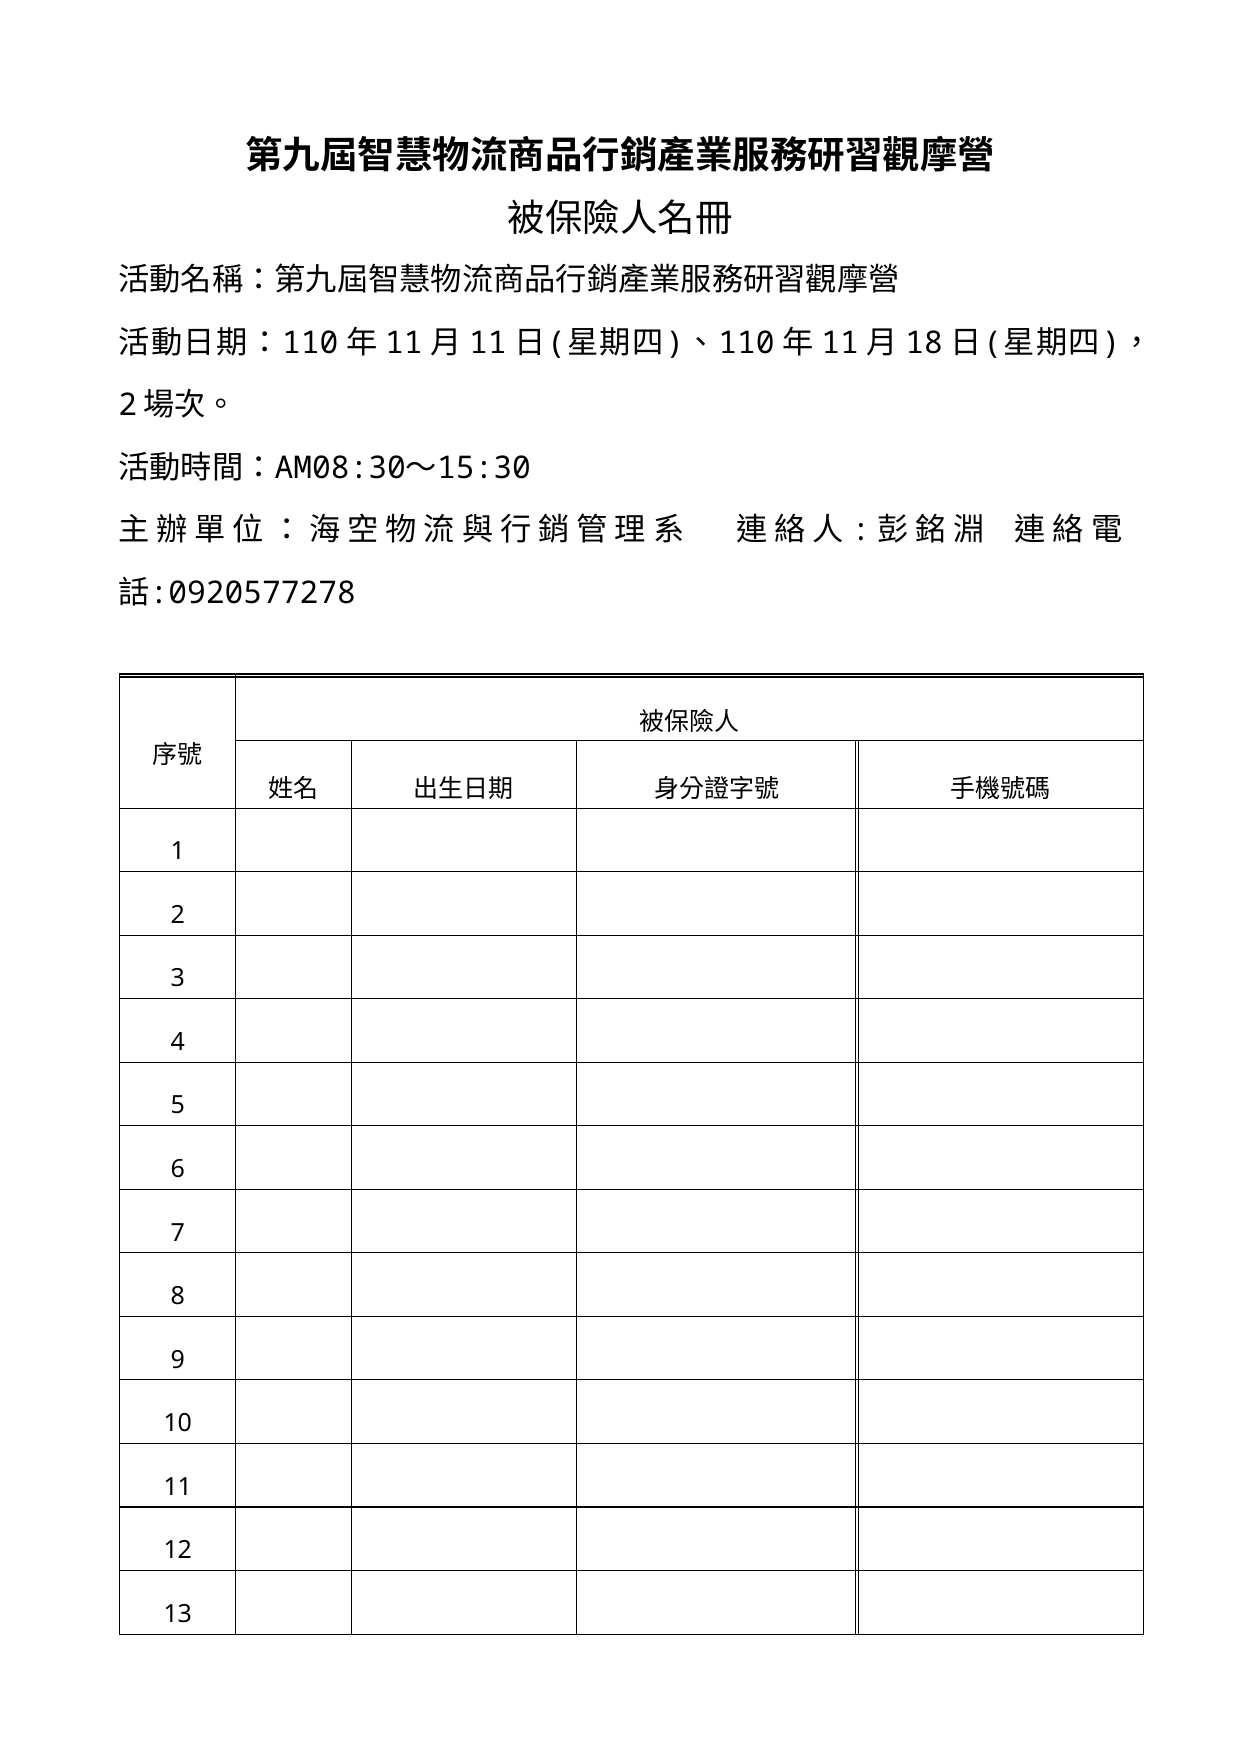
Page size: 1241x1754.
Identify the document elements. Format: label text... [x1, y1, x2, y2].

table_cell [859, 936, 1143, 998]
table_cell [577, 809, 855, 871]
table_cell [352, 1571, 576, 1633]
table_cell [352, 1063, 576, 1125]
table_cell [352, 872, 576, 934]
table_cell [859, 1508, 1143, 1570]
table_cell [352, 1508, 576, 1570]
table_cell [352, 999, 576, 1062]
table_cell [859, 1253, 1143, 1316]
table_cell [859, 1444, 1143, 1506]
table_cell [577, 872, 855, 934]
text 活動時間：AM08:30～15:30 [118, 423, 1122, 486]
text 活動日期：110年11月11日(星期四)、110年11月18日(星期四)，2場次。 [118, 298, 1122, 423]
table_cell 12 [120, 1508, 235, 1570]
table_header 被保險人 [236, 678, 1143, 740]
table_cell [577, 1126, 855, 1189]
table_cell [236, 1571, 351, 1633]
table_cell [577, 1508, 855, 1570]
table_cell 6 [120, 1126, 235, 1189]
table_cell [352, 1190, 576, 1252]
table_cell 4 [120, 999, 235, 1062]
table_cell [859, 1571, 1143, 1633]
table_cell 3 [120, 936, 235, 998]
table_cell [577, 999, 855, 1062]
text 活動名稱：第九屆智慧物流商品行銷產業服務研習觀摩營 [118, 236, 1122, 298]
table_cell 13 [120, 1571, 235, 1633]
table_cell [352, 1317, 576, 1379]
table_cell 7 [120, 1190, 235, 1252]
table_cell [577, 1317, 855, 1379]
table_cell [236, 1190, 351, 1252]
table_cell [577, 1571, 855, 1633]
table_cell [859, 1063, 1143, 1125]
text 第九屆智慧物流商品行銷產業服務研習觀摩營 [118, 111, 1122, 173]
table_cell [236, 872, 351, 934]
table_cell 身分證字號 [577, 741, 855, 807]
table_cell 手機號碼 [859, 741, 1143, 807]
table_cell [352, 1444, 576, 1506]
table_cell [859, 1190, 1143, 1252]
table_cell [236, 1126, 351, 1189]
table_cell 11 [120, 1444, 235, 1506]
table_cell [577, 936, 855, 998]
table_cell [577, 1444, 855, 1506]
table_cell [236, 1508, 351, 1570]
table_cell [352, 1380, 576, 1443]
table_cell 出生日期 [352, 741, 576, 807]
table_cell [859, 1126, 1143, 1189]
table_cell [236, 1253, 351, 1316]
table_cell 10 [120, 1380, 235, 1443]
table_cell [859, 1317, 1143, 1379]
table_cell [577, 1253, 855, 1316]
table_cell 8 [120, 1253, 235, 1316]
table_header 序號 [120, 678, 235, 807]
table_cell 姓名 [236, 741, 351, 807]
table_cell [352, 809, 576, 871]
table_cell [352, 1253, 576, 1316]
table_cell [236, 1380, 351, 1443]
table_cell [577, 1380, 855, 1443]
table_cell [236, 936, 351, 998]
table_cell [236, 999, 351, 1062]
table_cell 9 [120, 1317, 235, 1379]
table_cell [236, 1063, 351, 1125]
text 被保險人名冊 [118, 173, 1122, 236]
table_cell 2 [120, 872, 235, 934]
table_cell [859, 872, 1143, 934]
table_cell [352, 936, 576, 998]
table_cell [859, 999, 1143, 1062]
table_cell 1 [120, 809, 235, 871]
table_cell [236, 1317, 351, 1379]
table_cell [236, 809, 351, 871]
table_cell [236, 1444, 351, 1506]
table_cell [352, 1126, 576, 1189]
table_cell [859, 809, 1143, 871]
table_cell 5 [120, 1063, 235, 1125]
table_cell [577, 1190, 855, 1252]
text 主辦單位：海空物流與行銷管理系 連絡人:彭銘淵 連絡電話:0920577278 [118, 486, 1122, 611]
table_cell [577, 1063, 855, 1125]
table_cell [859, 1380, 1143, 1443]
